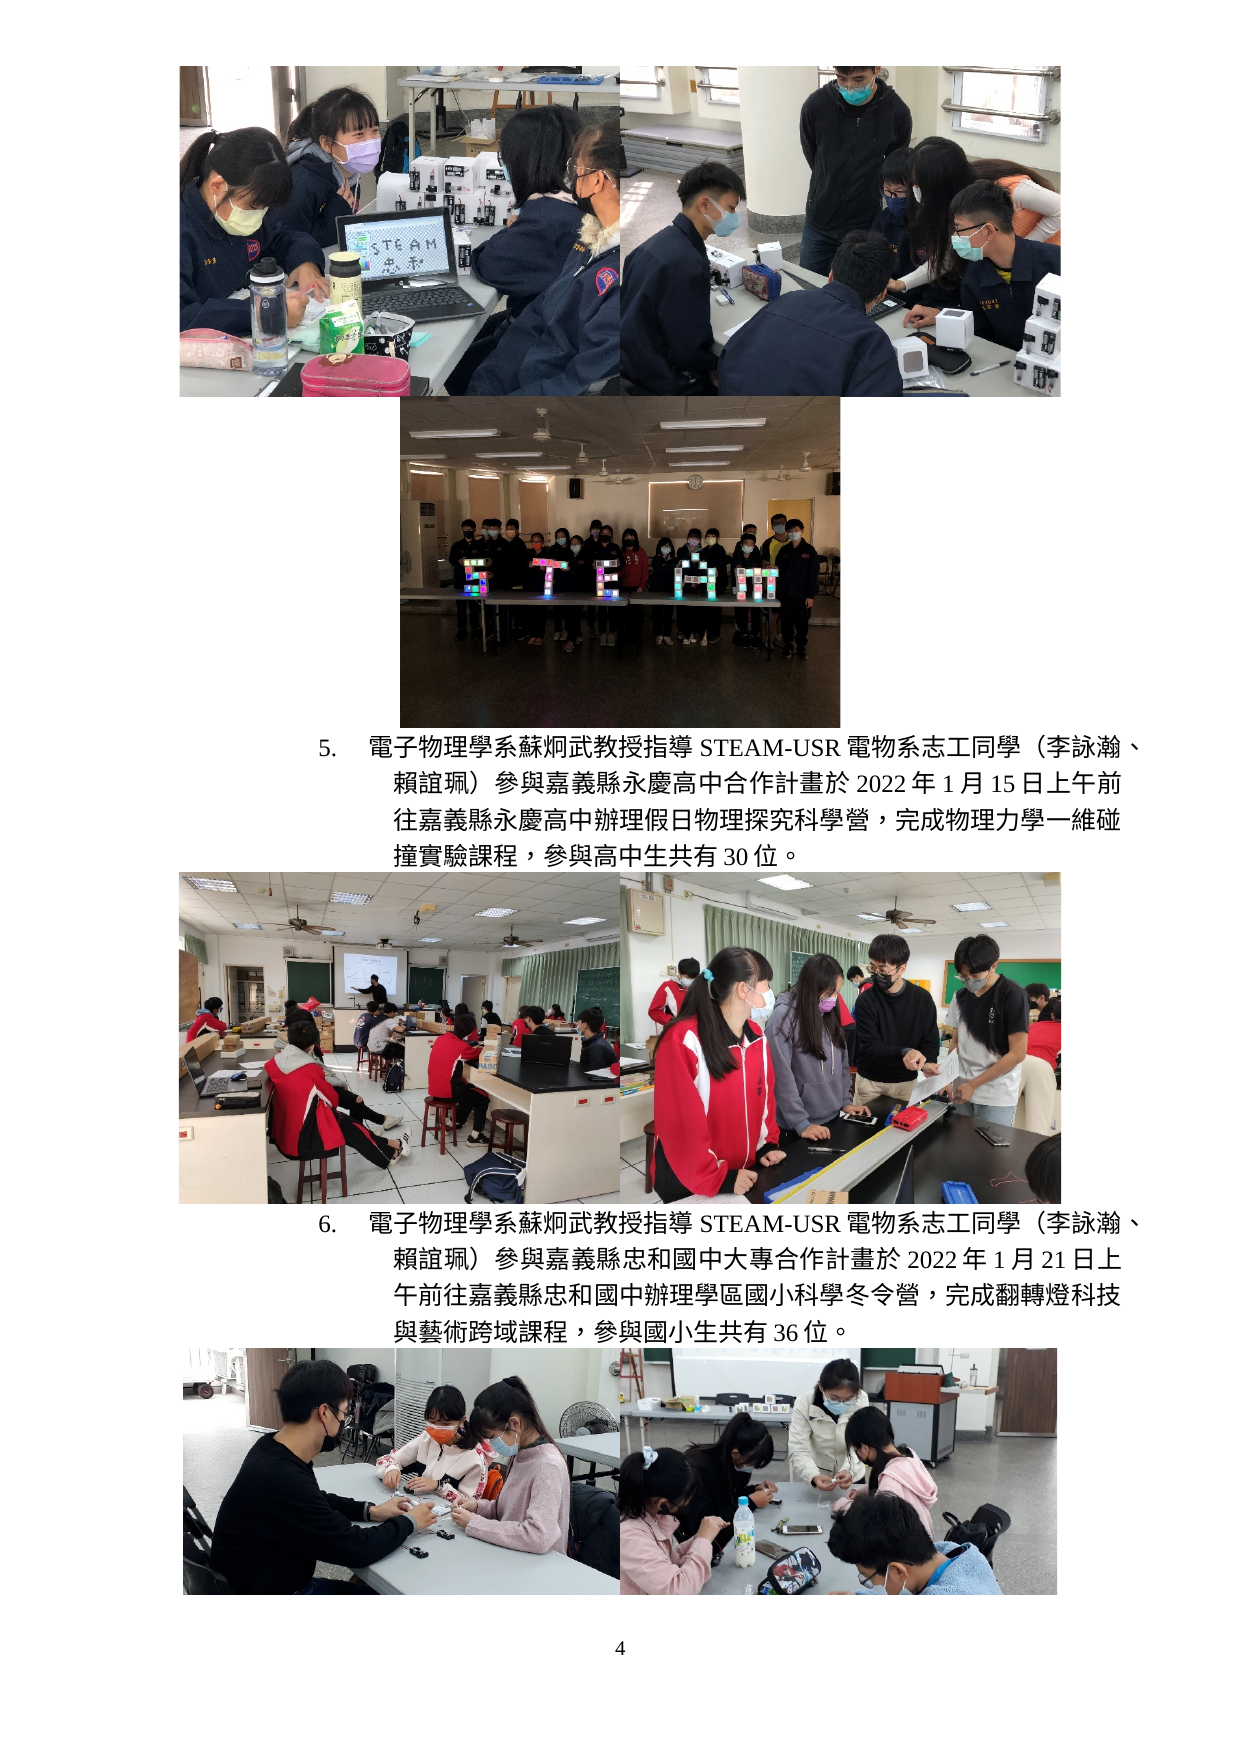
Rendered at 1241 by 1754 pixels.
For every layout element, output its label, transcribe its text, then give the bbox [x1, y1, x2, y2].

list 電子物理學系蘇炯武教授指導STEAM-USR電物系志工同學（李詠瀚、賴誼珮）參與嘉義縣忠和國中大專合作計畫於2022年1月21日上午前往嘉義縣忠和國中辦理學區國小科學冬令營，完成翻轉燈科技與藝術跨域課程，參與國小生共有36位。 [318, 1203, 1122, 1348]
list 電子物理學系蘇炯武教授指導STEAM-USR電物系志工同學（李詠瀚、賴誼珮）參與嘉義縣永慶高中合作計畫於2022年1月15日上午前往嘉義縣永慶高中辦理假日物理探究科學營，完成物理力學一維碰撞實驗課程，參與高中生共有30位。 [318, 728, 1122, 873]
